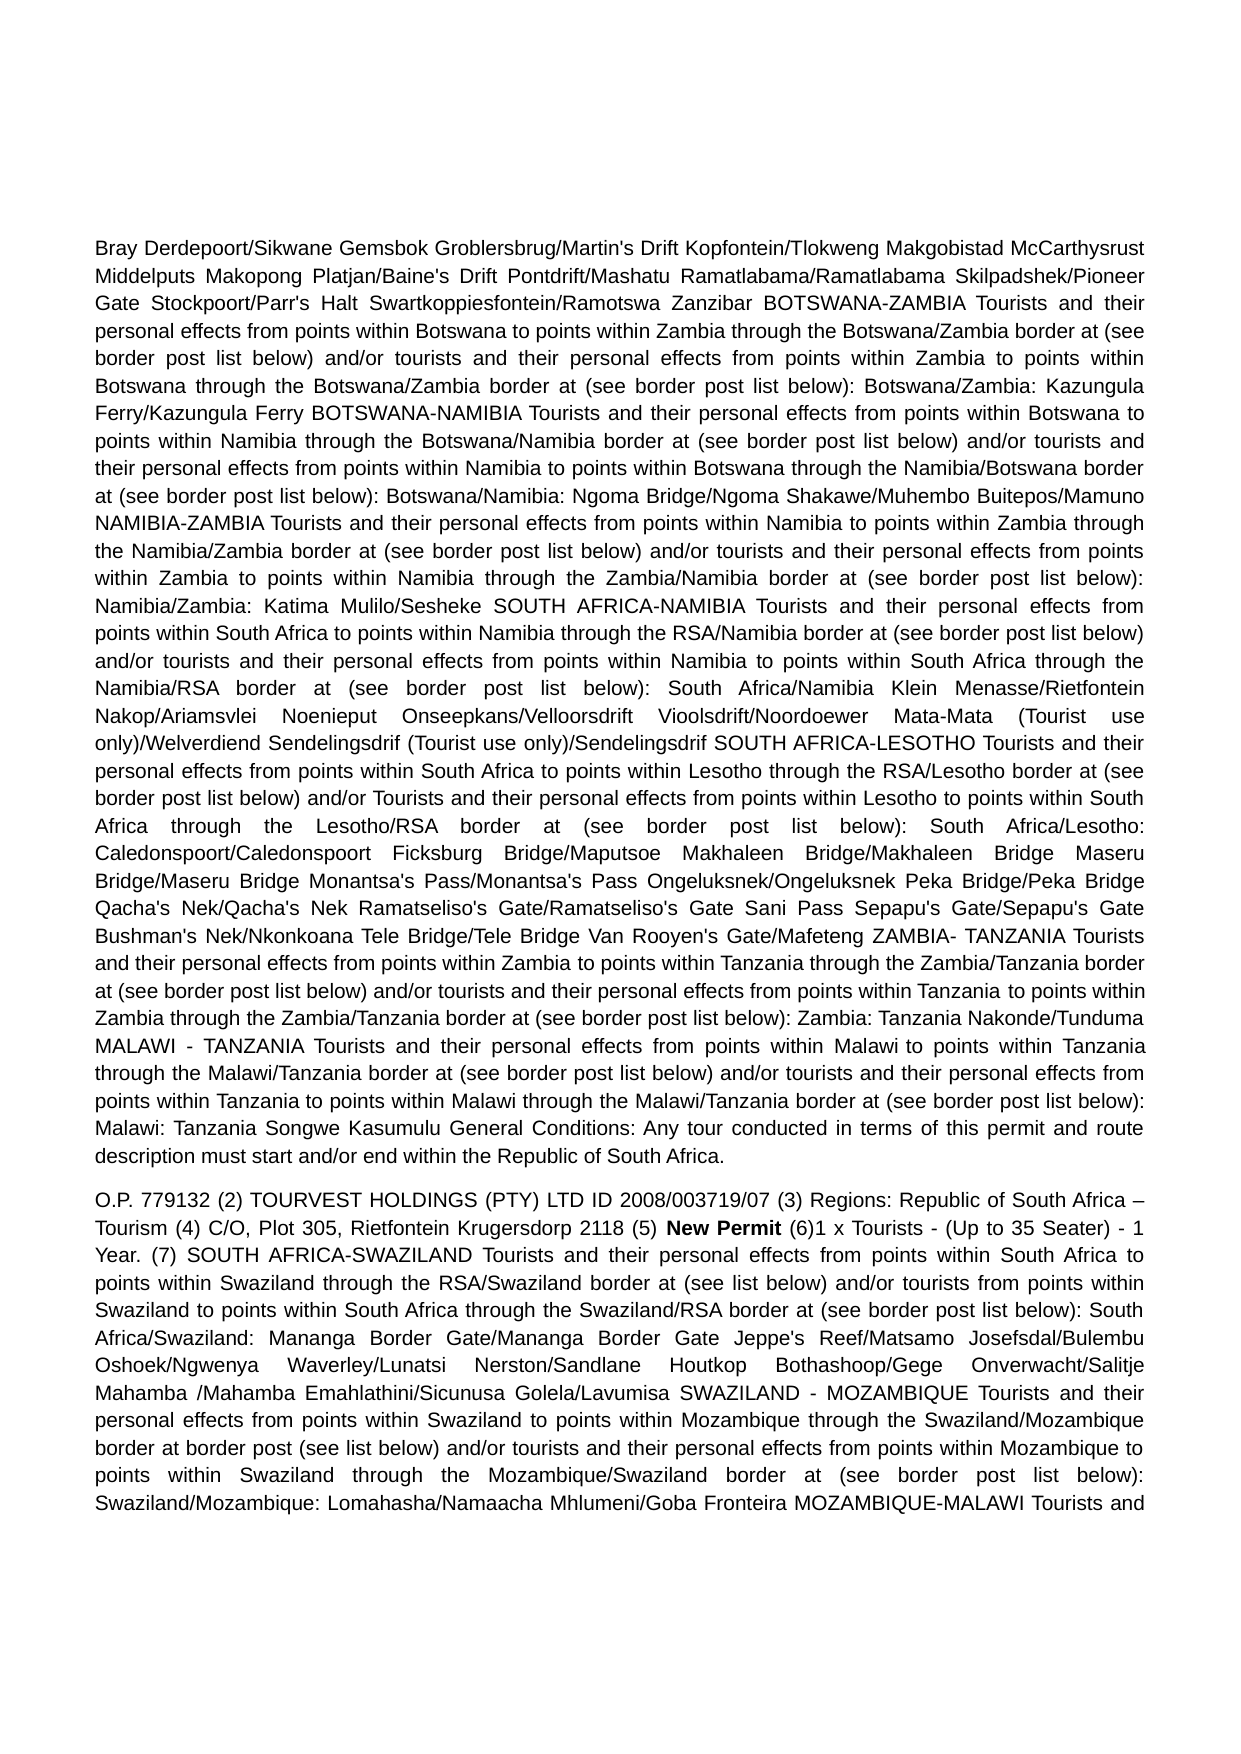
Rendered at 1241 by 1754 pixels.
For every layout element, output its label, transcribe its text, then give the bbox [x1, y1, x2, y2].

text O.P. 779132 (2) TOURVEST HOLDINGS (PTY) LTD ID 2008/003719/07 (3) Regions: Republic of South Africa – Tourism (4) C/O, Plot 305, Rietfontein Krugersdorp 2118 (5) New Permit (6)1 x Tourists - (Up to 35 Seater) - 1 Year. (7) SOUTH AFRICA-SWAZILAND Tourists and their personal effects from points within South Africa to points within Swaziland through the RSA/Swaziland border at (see list below) and/or tourists from points within Swaziland to points within South Africa through the Swaziland/RSA border at (see border post list below): South Africa/Swaziland: Mananga Border Gate/Mananga Border Gate Jeppe's Reef/Matsamo Josefsdal/Bulembu Oshoek/Ngwenya Waverley/Lunatsi Nerston/Sandlane Houtkop Bothashoop/Gege Onverwacht/Salitje Mahamba /Mahamba Emahlathini/Sicunusa Golela/Lavumisa SWAZILAND - MOZAMBIQUE Tourists and their personal effects from points within Swaziland to points within Mozambique through the Swaziland/Mozambique border at border post (see list below) and/or tourists and their personal effects from points within Mozambique to points within Swaziland through the Mozambique/Swaziland border at (see border post list below): Swaziland/Mozambique: Lomahasha/Namaacha Mhlumeni/Goba Fronteira MOZAMBIQUE-MALAWI Tourists and [94, 1188, 1146, 1514]
text Bray Derdepoort/Sikwane Gemsbok Groblersbrug/Martin's Drift Kopfontein/Tlokweng Makgobistad McCarthysrust Middelputs Makopong Platjan/Baine's Drift Pontdrift/Mashatu Ramatlabama/Ramatlabama Skilpadshek/Pioneer Gate Stockpoort/Parr's Halt Swartkoppiesfontein/Ramotswa Zanzibar BOTSWANA-ZAMBIA Tourists and their personal effects from points within Botswana to points within Zambia through the Botswana/Zambia border at (see border post list below) and/or tourists and their personal effects from points within Zambia to points within Botswana through the Botswana/Zambia border at (see border post list below): Botswana/Zambia: Kazungula Ferry/Kazungula Ferry BOTSWANA-NAMIBIA Tourists and their personal effects from points within Botswana to points within Namibia through the Botswana/Namibia border at (see border post list below) and/or tourists and their personal effects from points within Namibia to points within Botswana through the Namibia/Botswana border at (see border post list below): Botswana/Namibia: Ngoma Bridge/Ngoma Shakawe/Muhembo Buitepos/Mamuno NAMIBIA-ZAMBIA Tourists and their personal effects from points within Namibia to points within Zambia through the Namibia/Zambia border at (see border post list below) and/or tourists and their personal effects from points within Zambia to points within Namibia through the Zambia/Namibia border at (see border post list below): Namibia/Zambia: Katima Mulilo/Sesheke SOUTH AFRICA-NAMIBIA Tourists and their personal effects from points within South Africa to points within Namibia through the RSA/Namibia border at (see border post list below) and/or tourists and their personal effects from points within Namibia to points within South Africa through the Namibia/RSA border at (see border post list below): South Africa/Namibia Klein Menasse/Rietfontein Nakop/Ariamsvlei Noenieput Onseepkans/Velloorsdrift Vioolsdrift/Noordoewer Mata-Mata (Tourist use only)/Welverdiend Sendelingsdrif (Tourist use only)/Sendelingsdrif SOUTH AFRICA-LESOTHO Tourists and their personal effects from points within South Africa to points within Lesotho through the RSA/Lesotho border at (see border post list below) and/or Tourists and their personal effects from points within Lesotho to points within South Africa through the Lesotho/RSA border at (see border post list below): South Africa/Lesotho: Caledonspoort/Caledonspoort Ficksburg Bridge/Maputsoe Makhaleen Bridge/Makhaleen Bridge Maseru Bridge/Maseru Bridge Monantsa's Pass/Monantsa's Pass Ongeluksnek/Ongeluksnek Peka Bridge/Peka Bridge Qacha's Nek/Qacha's Nek Ramatseliso's Gate/Ramatseliso's Gate Sani Pass Sepapu's Gate/Sepapu's Gate Bushman's Nek/Nkonkoana Tele Bridge/Tele Bridge Van Rooyen's Gate/Mafeteng ZAMBIA- TANZANIA Tourists and their personal effects from points within Zambia to points within Tanzania through the Zambia/Tanzania border at (see border post list below) and/or tourists and their personal effects from points within Tanzania to points within Zambia through the Zambia/Tanzania border at (see border post list below): Zambia: Tanzania Nakonde/Tunduma MALAWI - TANZANIA Tourists and their personal effects from points within Malawi to points within Tanzania through the Malawi/Tanzania border at (see border post list below) and/or tourists and their personal effects from points within Tanzania to points within Malawi through the Malawi/Tanzania border at (see border post list below): Malawi: Tanzania Songwe Kasumulu General Conditions: Any tour conducted in terms of this permit and route description must start and/or end within the Republic of South Africa. [94, 236, 1146, 1168]
